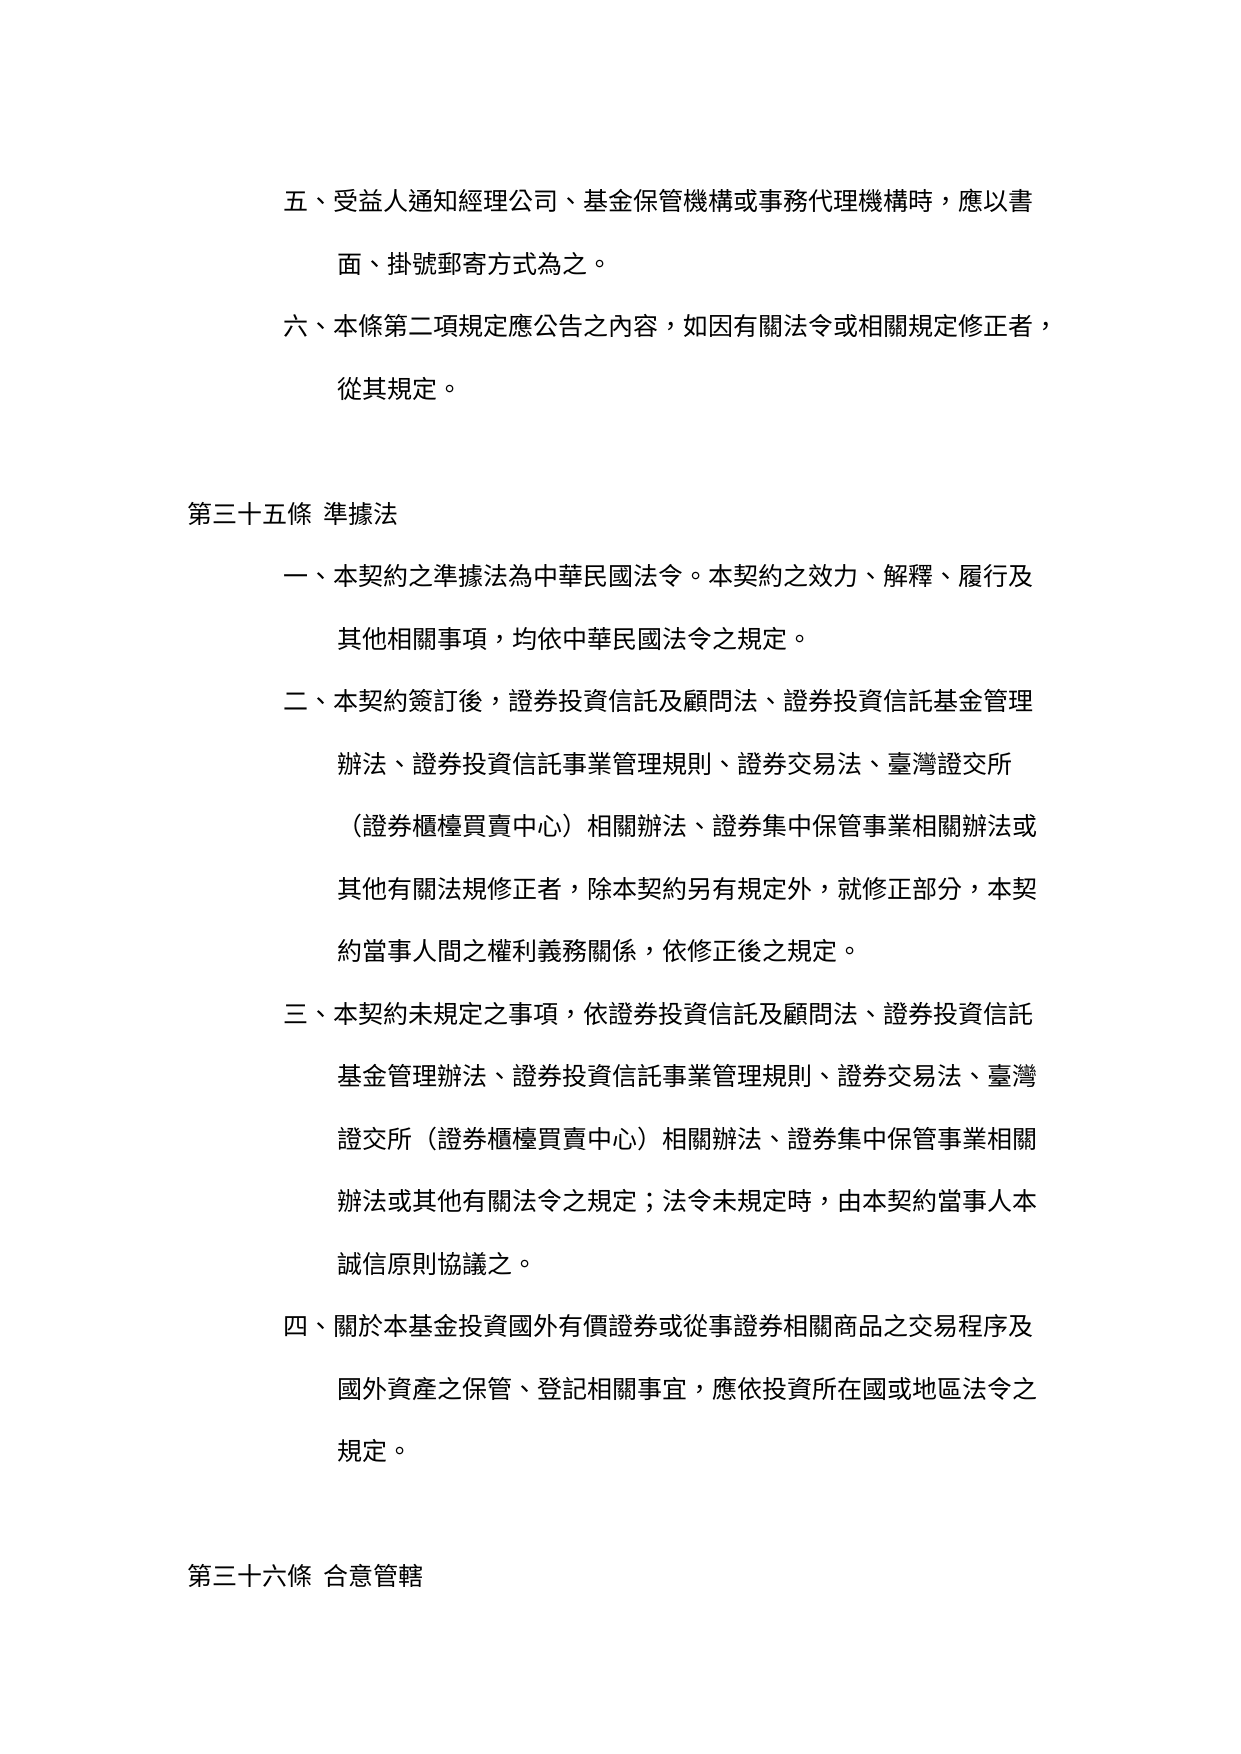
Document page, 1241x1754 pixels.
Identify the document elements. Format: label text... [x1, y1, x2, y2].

text 一、本契約之準據法為中華民國法令。本契約之效力、解釋、履行及其他相關事項，均依中華民國法令之規定。 [284, 533, 1053, 658]
text 第三十六條 合意管轄 [187, 1533, 1053, 1596]
text 二、本契約簽訂後，證券投資信託及顧問法、證券投資信託基金管理辦法、證券投資信託事業管理規則、證券交易法、臺灣證交所（證券櫃檯買賣中心）相關辦法、證券集中保管事業相關辦法或其他有關法規修正者，除本契約另有規定外，就修正部分，本契約當事人間之權利義務關係，依修正後之規定。 [284, 658, 1053, 971]
text 五、受益人通知經理公司、基金保管機構或事務代理機構時，應以書面、掛號郵寄方式為之。 [284, 158, 1053, 283]
text 三、本契約未規定之事項，依證券投資信託及顧問法、證券投資信託基金管理辦法、證券投資信託事業管理規則、證券交易法、臺灣證交所（證券櫃檯買賣中心）相關辦法、證券集中保管事業相關辦法或其他有關法令之規定；法令未規定時，由本契約當事人本誠信原則協議之。 [284, 971, 1053, 1283]
text 第三十五條 準據法 [187, 471, 1053, 533]
text 四、關於本基金投資國外有價證券或從事證券相關商品之交易程序及國外資產之保管、登記相關事宜，應依投資所在國或地區法令之規定。 [284, 1283, 1053, 1471]
text 六、本條第二項規定應公告之內容，如因有關法令或相關規定修正者，從其規定。 [284, 283, 1053, 408]
